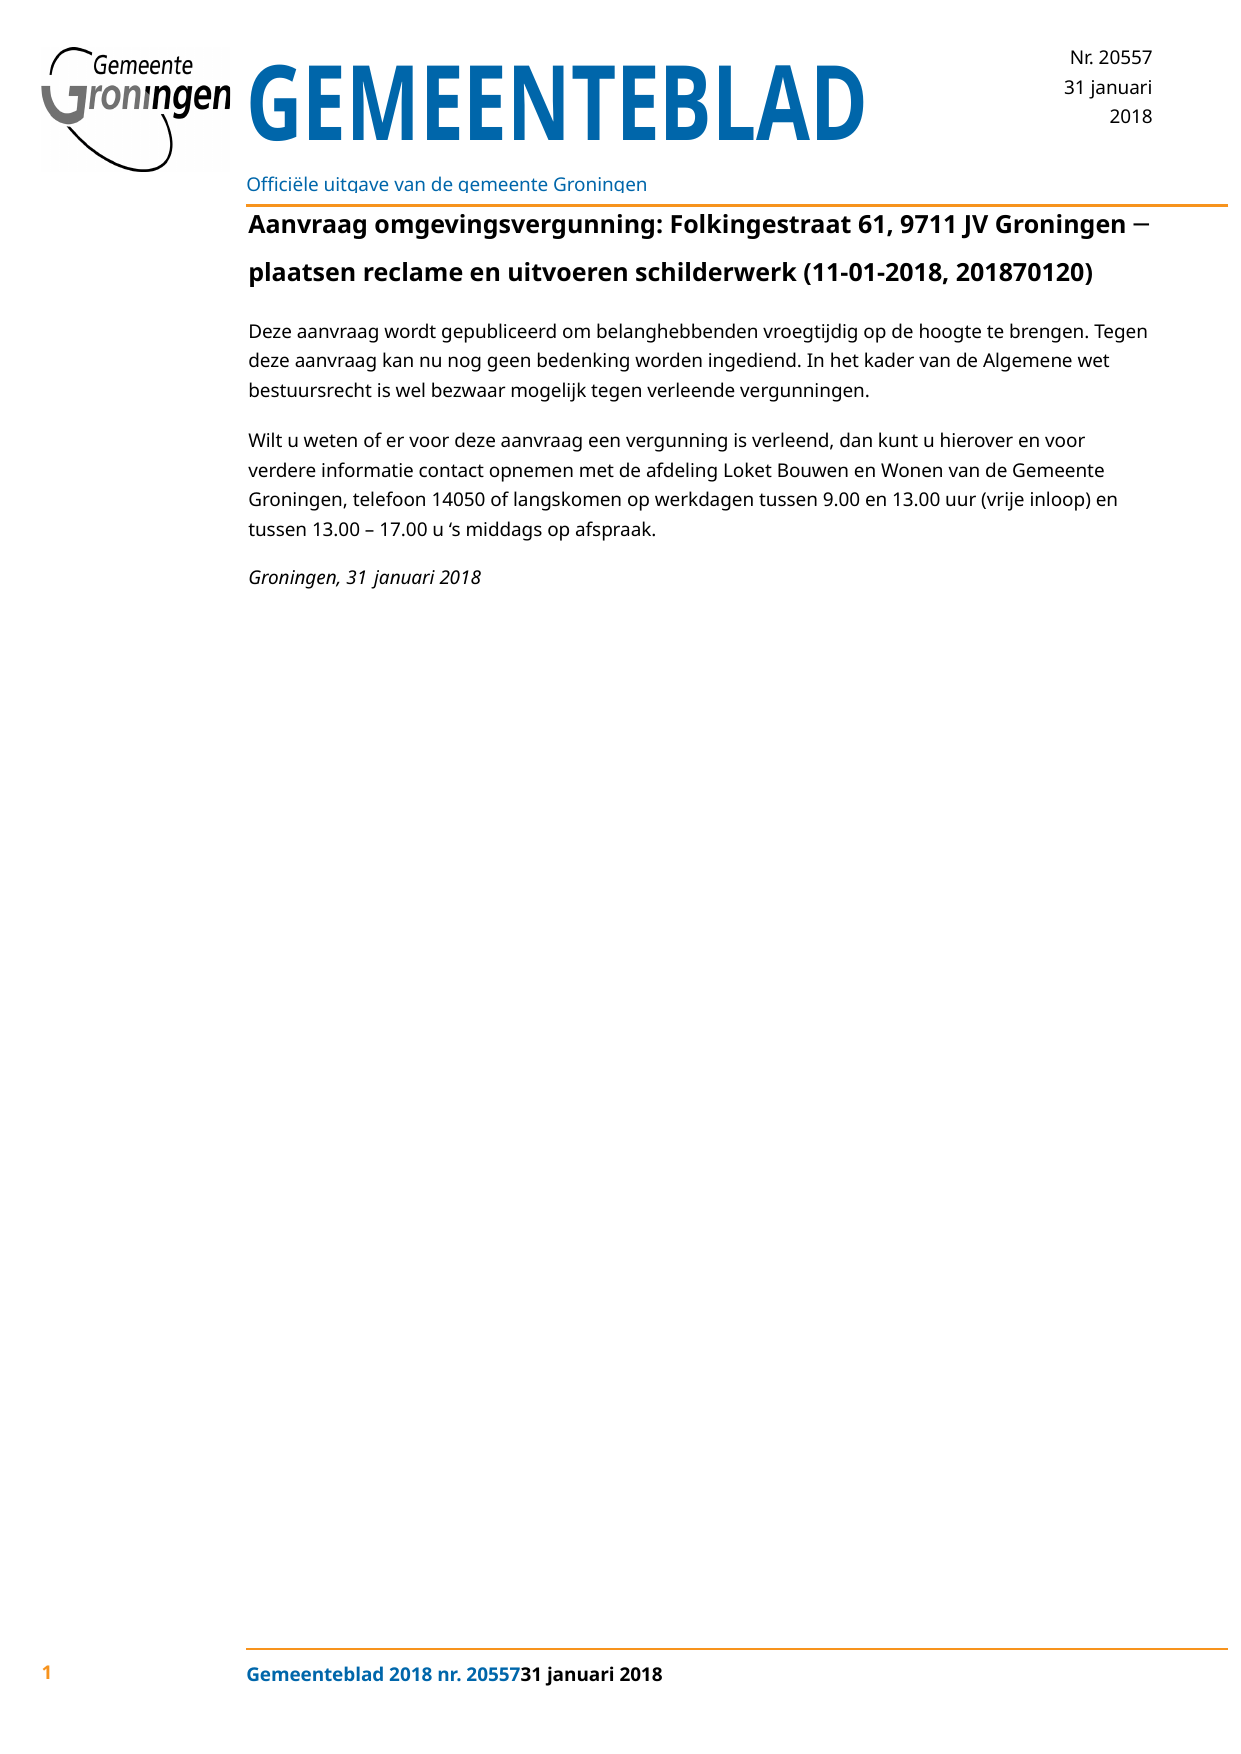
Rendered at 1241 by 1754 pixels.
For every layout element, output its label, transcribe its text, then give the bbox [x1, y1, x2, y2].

text Groningen, 31 januari 2018 [248, 564, 1152, 590]
text Wilt u weten of er voor deze aanvraag een vergunning is verleend, dan kunt u hierover en voor verdere informatie contact opnemen met de afdeling Loket Bouwen en Wonen van de Gemeente Groningen, telefoon 14050 of langskomen op werkdagen tussen 9.00 en 13.00 uur (vrije inloop) en tussen 13.00 – 17.00 u ‘s middags op afspraak. [248, 427, 1152, 542]
picture [41, 47, 231, 172]
text Aanvraag omgevingsvergunning: Folkingestraat 61, 9711 JV Groningen ─ plaatsen reclame en uitvoeren schilderwerk (11-01-2018, 201870120) [248, 207, 1152, 288]
text Deze aanvraag wordt gepubliceerd om belanghebbenden vroegtijdig op de hoogte te brengen. Tegen deze aanvraag kan nu nog geen bedenking worden ingediend. In het kader van de Algemene wet bestuursrecht is wel bezwaar mogelijk tegen verleende vergunningen. [248, 318, 1152, 403]
